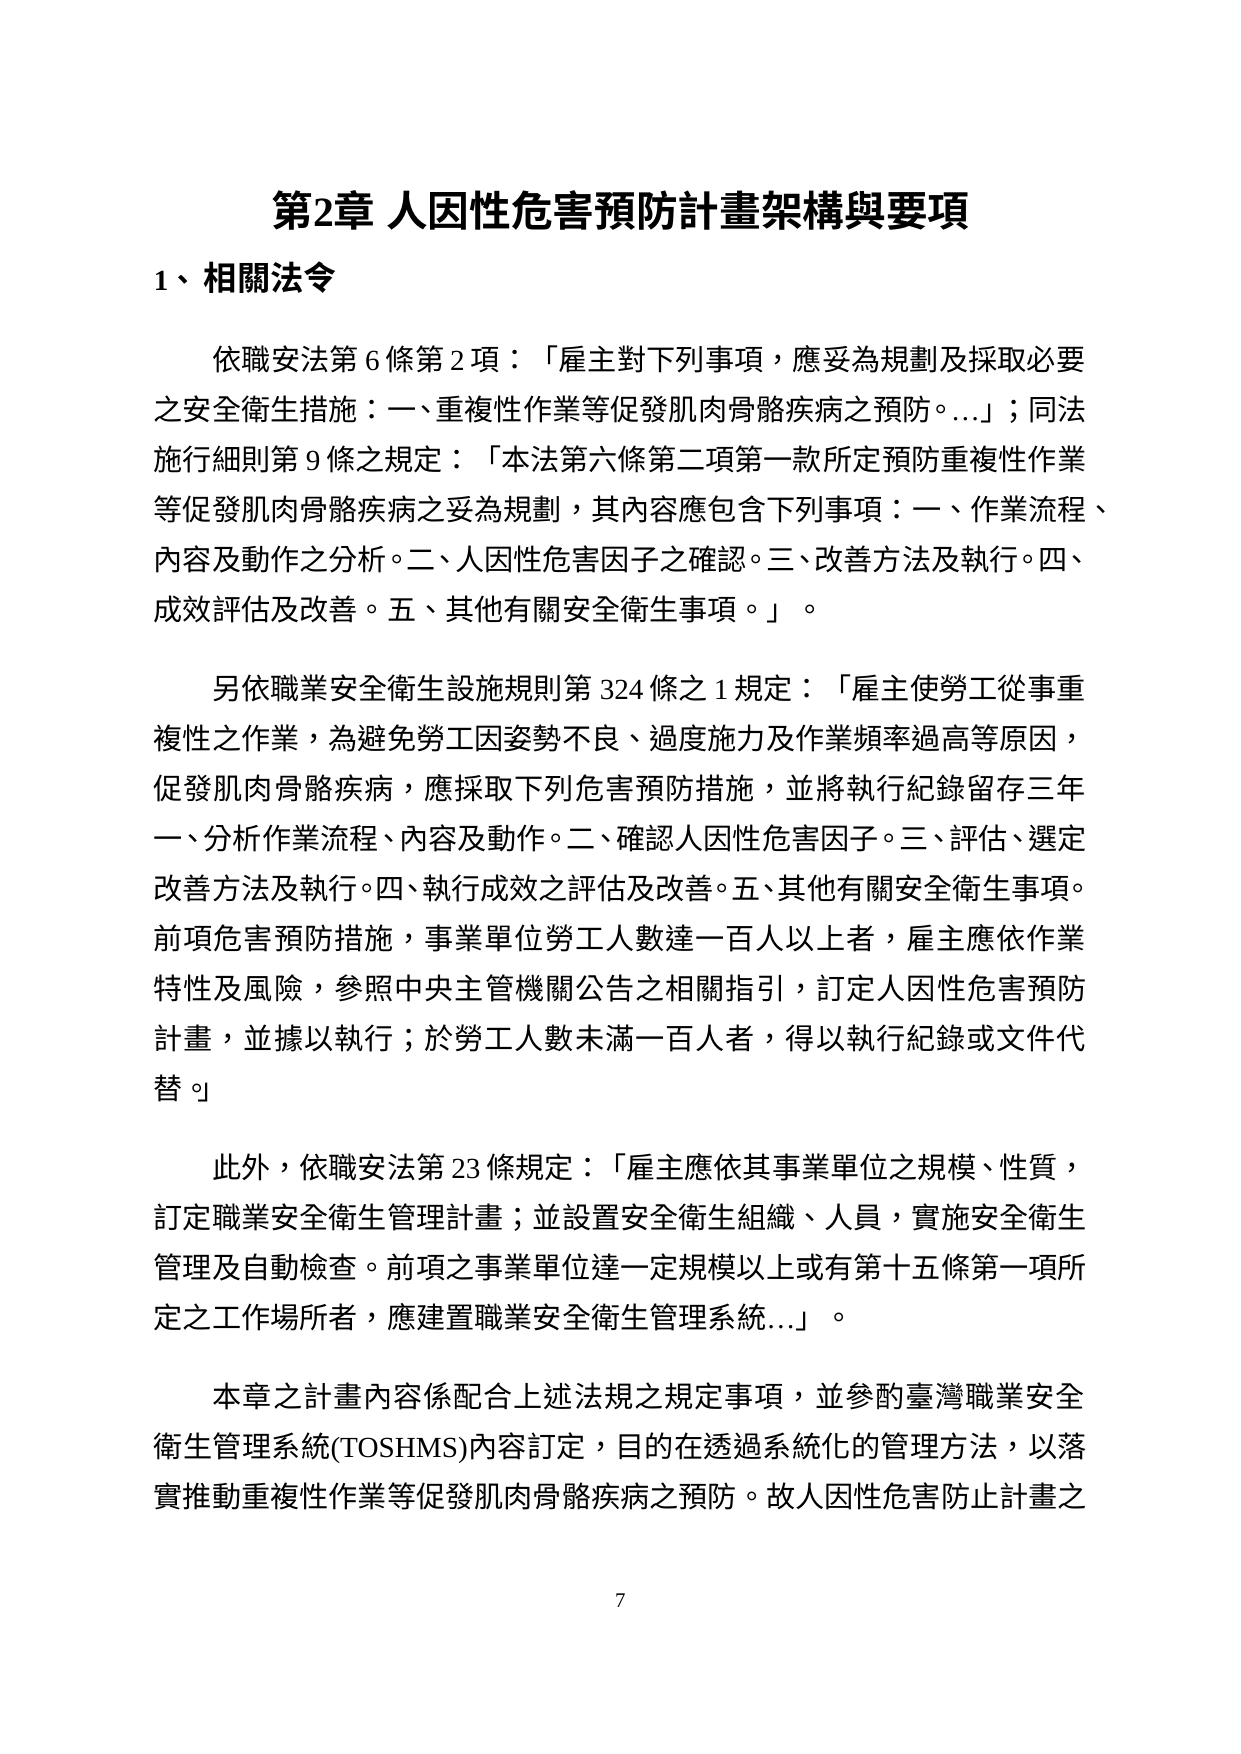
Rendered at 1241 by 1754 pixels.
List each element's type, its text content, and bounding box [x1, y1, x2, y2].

list 相關法令 [153, 251, 1087, 301]
text 依職安法第6條第2項：「雇主對下列事項，應妥為規劃及採取必要之安全衛生措施：一、重複性作業等促發肌肉骨骼疾病之預防。…」；同法施行細則第9條之規定：「本法第六條第二項第一款所定預防重複性作業等促發肌肉骨骼疾病之妥為規劃，其內容應包含下列事項：一、作業流程、內容及動作之分析。二、人因性危害因子之確認。三、改善方法及執行。四、成效評估及改善。五、其他有關安全衛生事項。」。 [153, 330, 1087, 630]
text 此外，依職安法第23條規定：「雇主應依其事業單位之規模、性質，訂定職業安全衛生管理計畫；並設置安全衛生組織、人員，實施安全衛生管理及自動檢查。前項之事業單位達一定規模以上或有第十五條第一項所定之工作場所者，應建置職業安全衛生管理系統…」。 [153, 1138, 1087, 1338]
text 本章之計畫內容係配合上述法規之規定事項，並參酌臺灣職業安全衛生管理系統(TOSHMS)內容訂定，目的在透過系統化的管理方法，以落實推動重複性作業等促發肌肉骨骼疾病之預防。故人因性危害防止計畫之 [153, 1367, 1087, 1517]
subtitle 人因性危害預防計畫架構與要項 [153, 178, 1087, 238]
text 另依職業安全衛生設施規則第324條之1規定：「雇主使勞工從事重複性之作業，為避免勞工因姿勢不良、過度施力及作業頻率過高等原因，促發肌肉骨骼疾病，應採取下列危害預防措施，並將執行紀錄留存三年：一、分析作業流程、內容及動作。二、確認人因性危害因子。三、評估、選定改善方法及執行。四、執行成效之評估及改善。五、其他有關安全衛生事項。前項危害預防措施，事業單位勞工人數達一百人以上者，雇主應依作業特性及風險，參照中央主管機關公告之相關指引，訂定人因性危害預防計畫，並據以執行；於勞工人數未滿一百人者，得以執行紀錄或文件代替。」 [153, 659, 1087, 1109]
